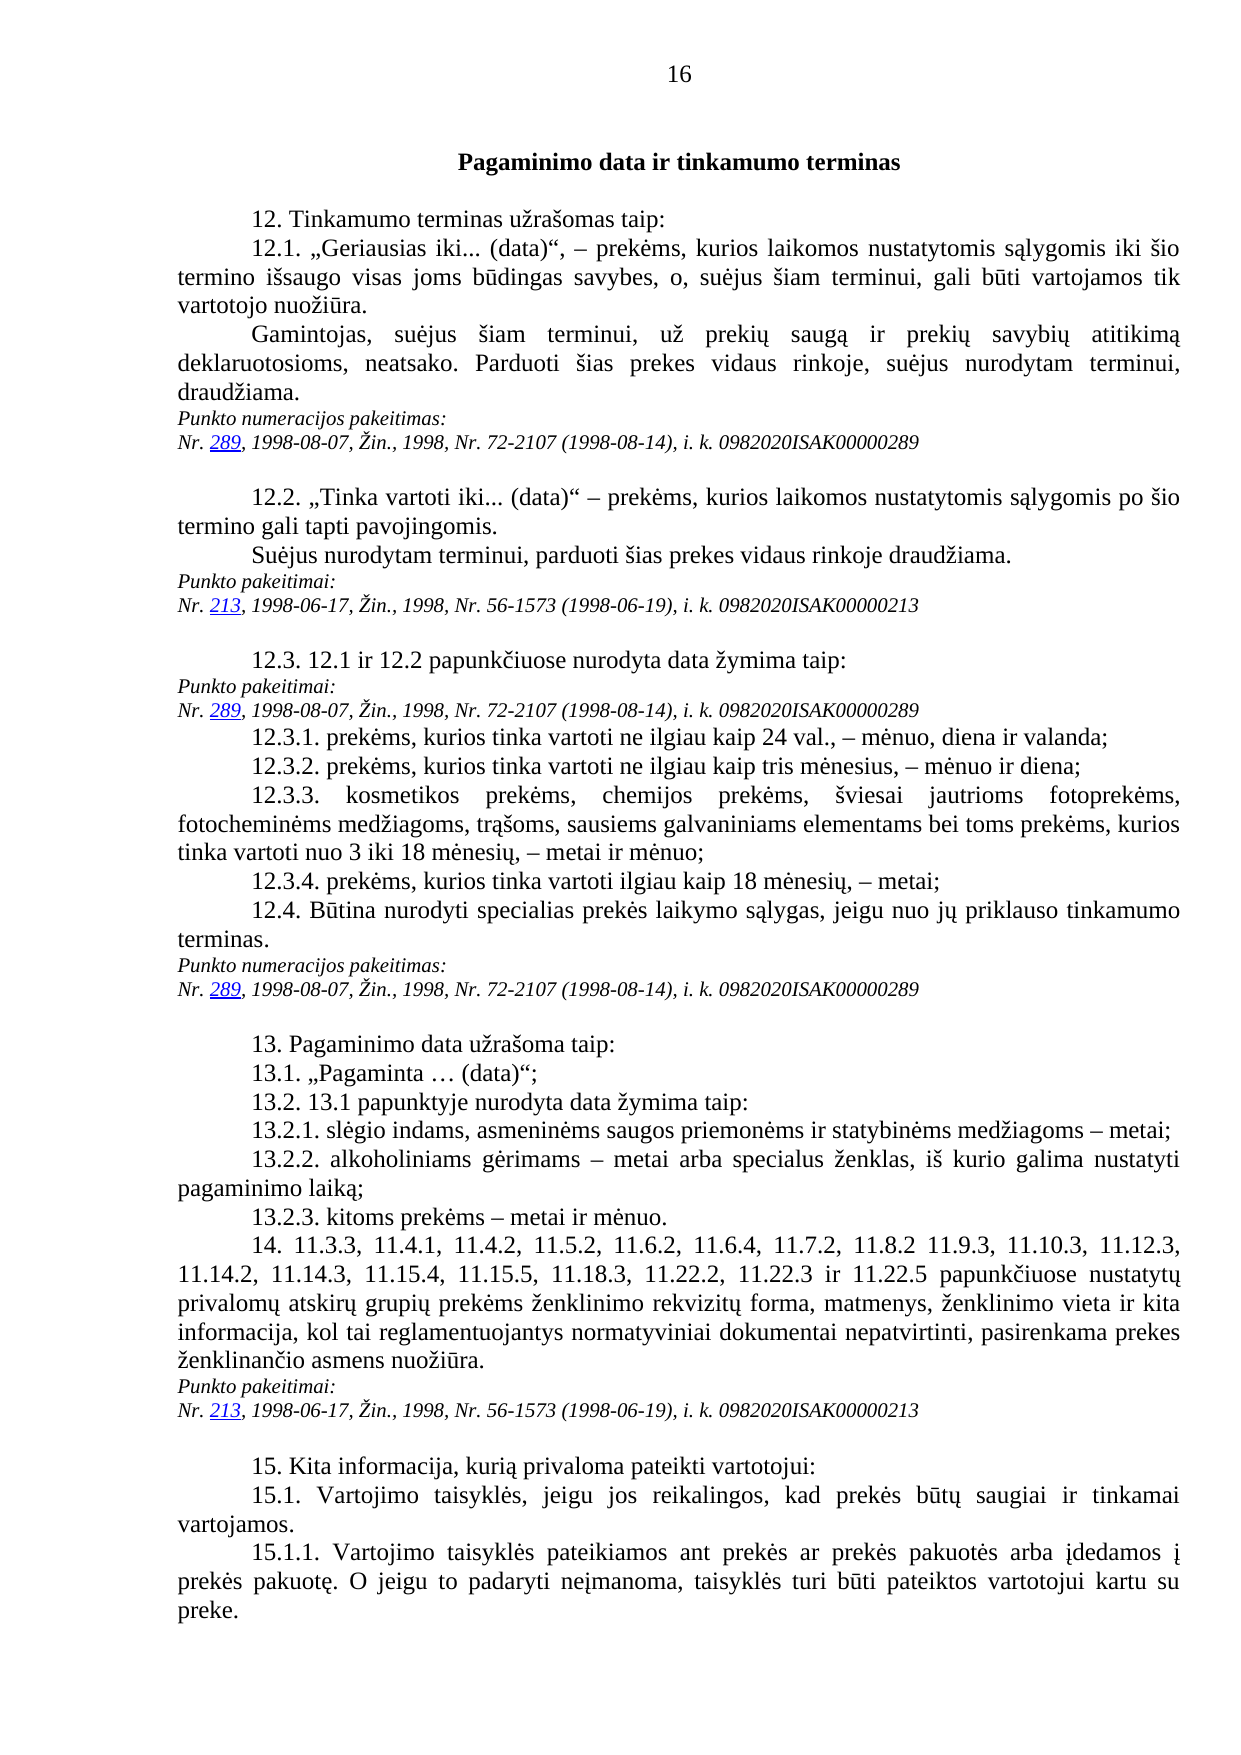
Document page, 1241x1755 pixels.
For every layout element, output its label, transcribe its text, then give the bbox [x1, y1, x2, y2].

text 13.2.3. kitoms prekėms – metai ir mėnuo. [177, 1202, 1181, 1231]
text 13.2. 13.1 papunktyje nurodyta data žymima taip: [177, 1087, 1181, 1116]
text 12.3.4. prekėms, kurios tinka vartoti ilgiau kaip 18 mėnesių, – metai; [177, 866, 1181, 895]
text Nr. 289, 1998-08-07, Žin., 1998, Nr. 72-2107 (1998-08-14), i. k. 0982020ISAK00000289 [177, 430, 1181, 454]
text 14. 11.3.3, 11.4.1, 11.4.2, 11.5.2, 11.6.2, 11.6.4, 11.7.2, 11.8.2 11.9.3, 11.10.3, 11.12.3, 11.14.2, 11.14.3, 11.15.4, 11.15.5, 11.18.3, 11.22.2, 11.22.3 ir 11.22.5 papunkčiuose nustatytų privalomų atskirų grupių prekėms ženklinimo rekvizitų forma, matmenys, ženklinimo vieta ir kita informacija, kol tai reglamentuojantys normatyviniai dokumentai nepatvirtinti, pasirenkama prekes ženklinančio asmens nuožiūra. [177, 1231, 1181, 1374]
text Punkto pakeitimai: [177, 674, 1181, 698]
text Nr. 213, 1998-06-17, Žin., 1998, Nr. 56-1573 (1998-06-19), i. k. 0982020ISAK00000213 [177, 1398, 1181, 1422]
text Pagaminimo data ir tinkamumo terminas [177, 147, 1181, 176]
text 13.2.2. alkoholiniams gėrimams – metai arba specialus ženklas, iš kurio galima nustatyti pagaminimo laiką; [177, 1144, 1181, 1202]
text 13.2.1. slėgio indams, asmeninėms saugos priemonėms ir statybinėms medžiagoms – metai; [177, 1116, 1181, 1144]
text Nr. 289, 1998-08-07, Žin., 1998, Nr. 72-2107 (1998-08-14), i. k. 0982020ISAK00000289 [177, 698, 1181, 722]
text 12.3. 12.1 ir 12.2 papunkčiuose nurodyta data žymima taip: [177, 646, 1181, 674]
text 12.2. „Tinka vartoti iki... (data)“ – prekėms, kurios laikomos nustatytomis sąlygomis po šio termino gali tapti pavojingomis. [177, 482, 1181, 540]
text Punkto numeracijos pakeitimas: [177, 406, 1181, 430]
text Punkto pakeitimai: [177, 1374, 1181, 1398]
text Suėjus nurodytam terminui, parduoti šias prekes vidaus rinkoje draudžiama. [177, 540, 1181, 569]
text 13. Pagaminimo data užrašoma taip: [177, 1029, 1181, 1058]
text Punkto numeracijos pakeitimas: [177, 952, 1181, 977]
text 12.3.1. prekėms, kurios tinka vartoti ne ilgiau kaip 24 val., – mėnuo, diena ir valanda; [177, 722, 1181, 751]
text 15. Kita informacija, kurią privaloma pateikti vartotojui: [177, 1451, 1181, 1480]
text 12.4. Būtina nurodyti specialias prekės laikymo sąlygas, jeigu nuo jų priklauso tinkamumo terminas. [177, 895, 1181, 952]
text Gamintojas, suėjus šiam terminui, už prekių saugą ir prekių savybių atitikimą deklaruotosioms, neatsako. Parduoti šias prekes vidaus rinkoje, suėjus nurodytam terminui, draudžiama. [177, 319, 1181, 406]
text 12.1. „Geriausias iki... (data)“, – prekėms, kurios laikomos nustatytomis sąlygomis iki šio termino išsaugo visas joms būdingas savybes, o, suėjus šiam terminui, gali būti vartojamos tik vartotojo nuožiūra. [177, 233, 1181, 319]
text Nr. 213, 1998-06-17, Žin., 1998, Nr. 56-1573 (1998-06-19), i. k. 0982020ISAK00000213 [177, 593, 1181, 617]
text 12. Tinkamumo terminas užrašomas taip: [177, 204, 1181, 233]
text Nr. 289, 1998-08-07, Žin., 1998, Nr. 72-2107 (1998-08-14), i. k. 0982020ISAK00000289 [177, 977, 1181, 1001]
text 15.1. Vartojimo taisyklės, jeigu jos reikalingos, kad prekės būtų saugiai ir tinkamai vartojamos. [177, 1480, 1181, 1537]
text 15.1.1. Vartojimo taisyklės pateikiamos ant prekės ar prekės pakuotės arba įdedamos į prekės pakuotę. O jeigu to padaryti neįmanoma, taisyklės turi būti pateiktos vartotojui kartu su preke. [177, 1537, 1181, 1624]
text 12.3.3. kosmetikos prekėms, chemijos prekėms, šviesai jautrioms fotoprekėms, fotocheminėms medžiagoms, trąšoms, sausiems galvaniniams elementams bei toms prekėms, kurios tinka vartoti nuo 3 iki 18 mėnesių, – metai ir mėnuo; [177, 780, 1181, 866]
text 12.3.2. prekėms, kurios tinka vartoti ne ilgiau kaip tris mėnesius, – mėnuo ir diena; [177, 751, 1181, 780]
text 13.1. „Pagaminta … (data)“; [177, 1058, 1181, 1087]
text Punkto pakeitimai: [177, 569, 1181, 593]
